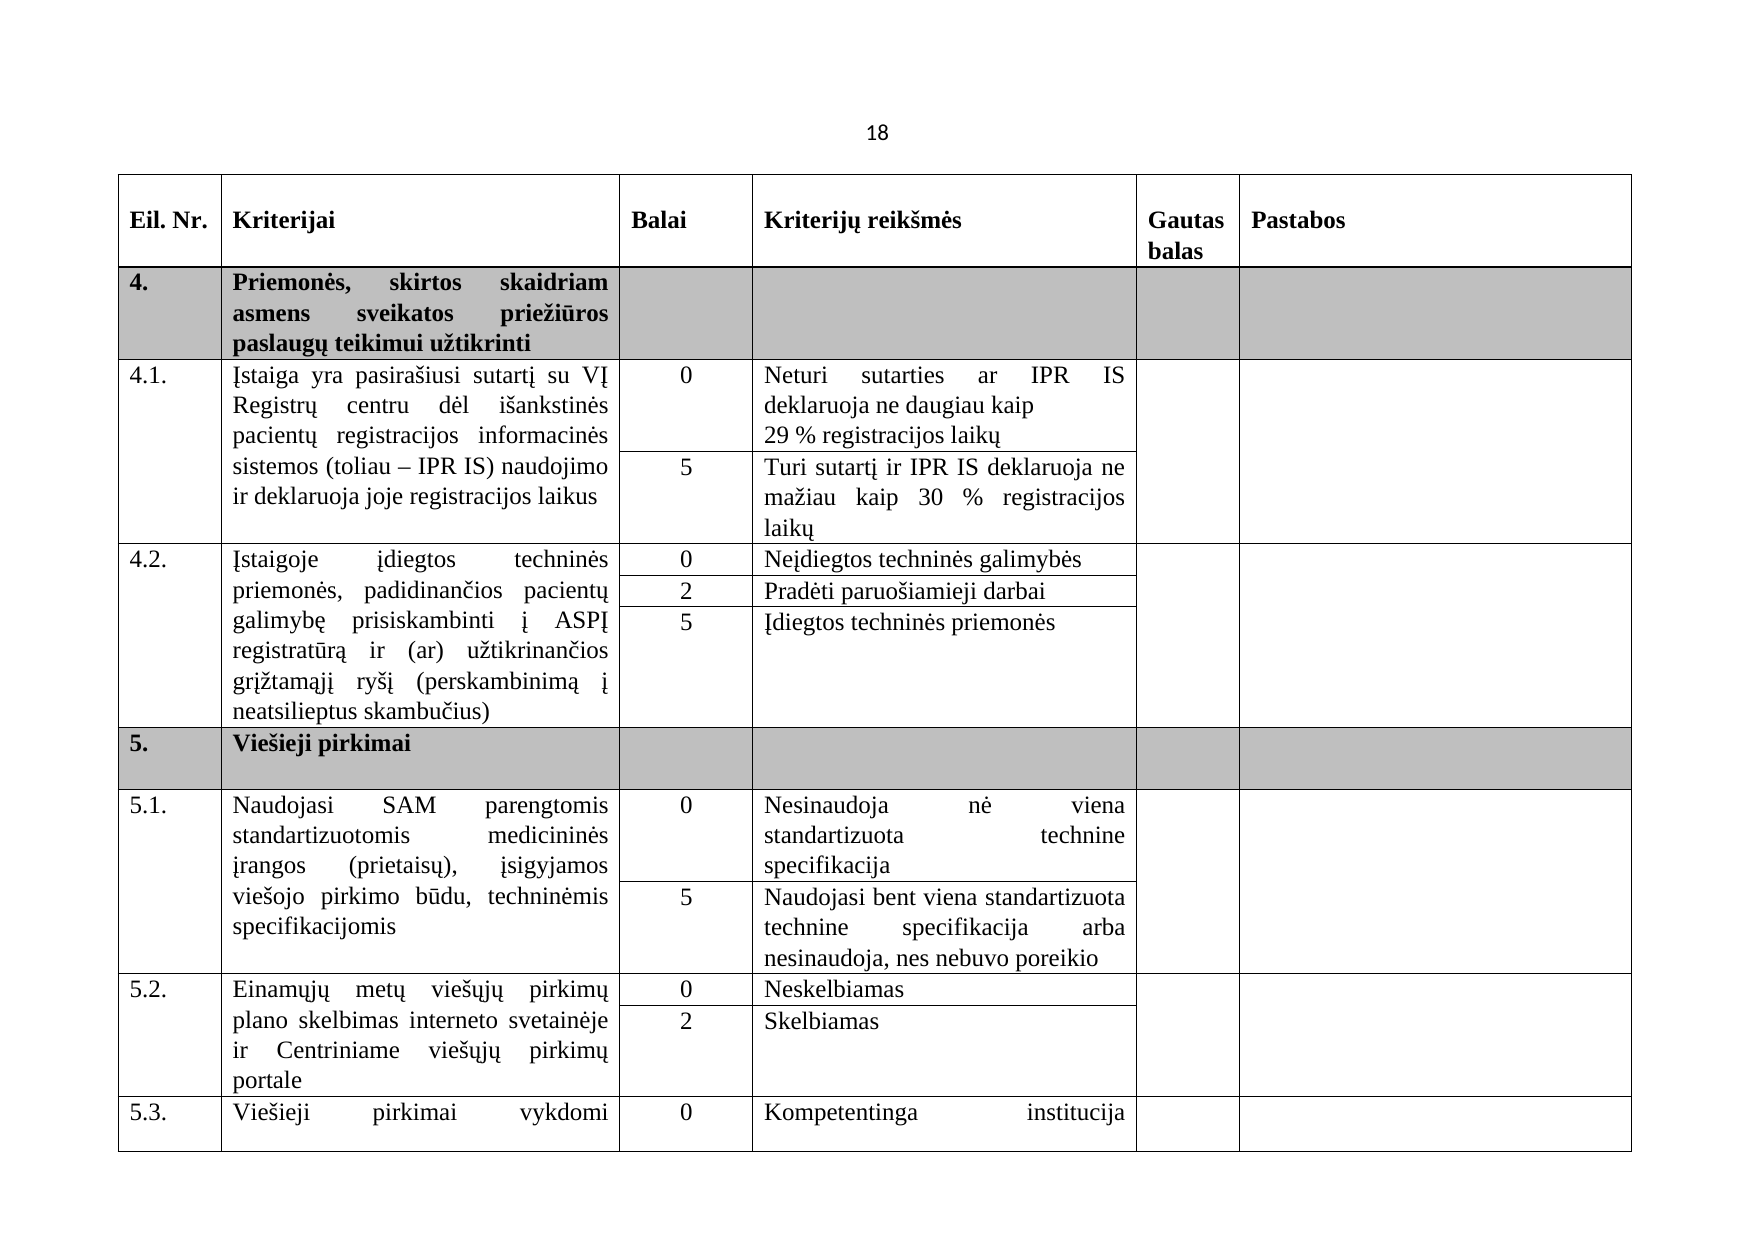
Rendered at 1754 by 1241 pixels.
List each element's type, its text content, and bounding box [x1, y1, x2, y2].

table_cell [620, 268, 752, 359]
table_cell [1137, 728, 1239, 789]
table_cell Nesinaudoja nė viena standartizuota technine specifikacija [753, 790, 1136, 881]
table_cell 0 [620, 544, 752, 575]
table_cell Naudojasi SAM parengtomis standartizuotomis medicininės įrangos (prietaisų), įsigyjamos viešojo pirkimo būdu, techninėmis specifikacijomis [222, 790, 619, 973]
table_cell 0 [620, 790, 752, 881]
table_header Balai [620, 175, 752, 266]
table_cell 0 [620, 1097, 752, 1151]
table_cell [1240, 1097, 1631, 1151]
table_cell Įdiegtos techninės priemonės [753, 607, 1136, 727]
table_header Pastabos [1240, 175, 1631, 266]
table_cell Neskelbiamas [753, 974, 1136, 1005]
table_cell 5 [620, 452, 752, 543]
table_cell Pradėti paruošiamieji darbai [753, 576, 1136, 606]
table_cell 5.3. [119, 1097, 221, 1151]
table_cell [1137, 1097, 1239, 1151]
table_cell [1240, 544, 1631, 727]
table_header Kriterijų reikšmės [753, 175, 1136, 266]
table_cell [753, 268, 1136, 359]
table_header Gautas balas [1137, 175, 1239, 266]
table_cell Kompetentinga institucija [753, 1097, 1136, 1151]
table_cell Naudojasi bent viena standartizuota technine specifikacija arba nesinaudoja, nes nebuvo poreikio [753, 882, 1136, 973]
table_cell 5 [620, 607, 752, 727]
table_cell [1240, 790, 1631, 973]
table_cell 5 [620, 882, 752, 973]
table_cell Neįdiegtos techninės galimybės [753, 544, 1136, 575]
table_cell Skelbiamas [753, 1006, 1136, 1096]
table_cell [1240, 360, 1631, 543]
table_cell 0 [620, 974, 752, 1005]
table_cell Viešieji pirkimai vykdomi [222, 1097, 619, 1151]
table_cell [1137, 790, 1239, 973]
table_cell [1137, 974, 1239, 1096]
table_cell [1137, 360, 1239, 543]
table_cell [1137, 544, 1239, 727]
table_cell Priemonės, skirtos skaidriam asmens sveikatos priežiūros paslaugų teikimui užtikrinti [222, 268, 619, 359]
table_cell Neturi sutarties ar IPR IS deklaruoja ne daugiau kaip 29 % registracijos laikų [753, 360, 1136, 451]
table_cell [1137, 268, 1239, 359]
table_cell 4. [119, 268, 221, 359]
table_cell [753, 728, 1136, 789]
table_cell Įstaigoje įdiegtos techninės priemonės, padidinančios pacientų galimybę prisiskambinti į ASPĮ registratūrą ir (ar) užtikrinančios grįžtamąjį ryšį (perskambinimą į neatsilieptus skambučius) [222, 544, 619, 727]
table_cell 5.1. [119, 790, 221, 973]
table_cell [1240, 728, 1631, 789]
table_cell Viešieji pirkimai [222, 728, 619, 789]
table_cell 4.1. [119, 360, 221, 543]
table_cell 2 [620, 576, 752, 606]
table_cell 2 [620, 1006, 752, 1096]
table_cell 0 [620, 360, 752, 451]
table_header Kriterijai [222, 175, 619, 266]
table_cell 5.2. [119, 974, 221, 1096]
table_cell Einamųjų metų viešųjų pirkimų plano skelbimas interneto svetainėje ir Centriniame viešųjų pirkimų portale [222, 974, 619, 1096]
table_cell [620, 728, 752, 789]
table_cell Įstaiga yra pasirašiusi sutartį su VĮ Registrų centru dėl išankstinės pacientų registracijos informacinės sistemos (toliau – IPR IS) naudojimo ir deklaruoja joje registracijos laikus [222, 360, 619, 543]
table_cell [1240, 974, 1631, 1096]
table_header Eil. Nr. [119, 175, 221, 266]
table_cell [1240, 268, 1631, 359]
table_cell 5. [119, 728, 221, 789]
table_cell 4.2. [119, 544, 221, 727]
table_cell Turi sutartį ir IPR IS deklaruoja ne mažiau kaip 30 % registracijos laikų [753, 452, 1136, 543]
